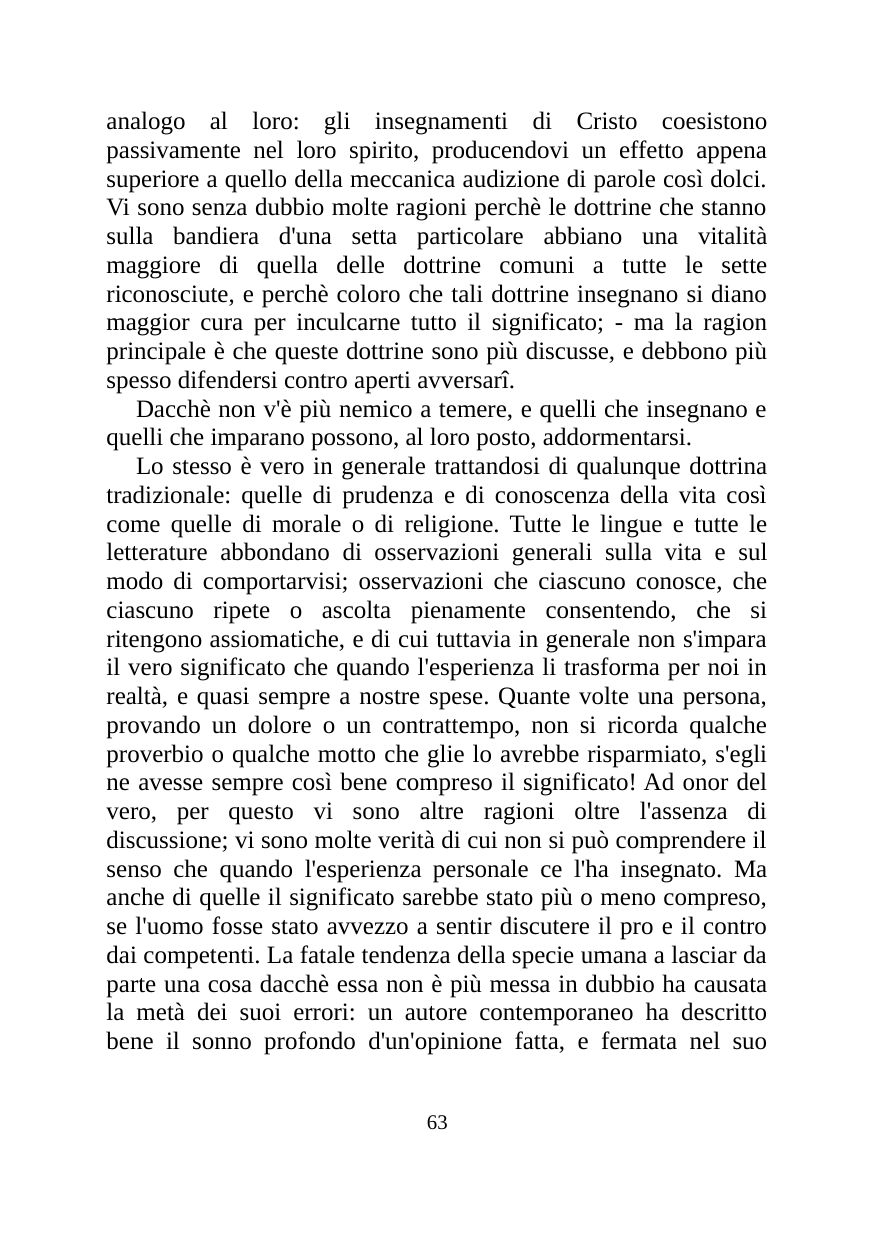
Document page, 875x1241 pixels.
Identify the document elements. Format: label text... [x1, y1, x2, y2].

text Lo stesso è vero in generale trattandosi di qualunque dottrina tradizionale: quelle di prudenza e di conoscenza della vita così come quelle di morale o di religione. Tutte le lingue e tutte le letterature abbondano di osservazioni generali sulla vita e sul modo di comportarvisi; osservazioni che ciascuno conosce, che ciascuno ripete o ascolta pienamente consentendo, che si ritengono assiomatiche, e di cui tuttavia in generale non s'impara il vero significato che quando l'esperienza li trasforma per noi in realtà, e quasi sempre a nostre spese. Quante volte una persona, provando un dolore o un contrattempo, non si ricorda qualche proverbio o qualche motto che glie lo avrebbe risparmiato, s'egli ne avesse sempre così bene compreso il significato! Ad onor del vero, per questo vi sono altre ragioni oltre l'assenza di discussione; vi sono molte verità di cui non si può comprendere il senso che quando l'esperienza personale ce l'ha insegnato. Ma anche di quelle il significato sarebbe stato più o meno compreso, se l'uomo fosse stato avvezzo a sentir discutere il pro e il contro dai competenti. La fatale tendenza della specie umana a lasciar da parte una cosa dacchè essa non è più messa in dubbio ha causata la metà dei suoi errori: un autore contemporaneo ha descritto bene il sonno profondo d'un'opinione fatta, e fermata nel suo [106, 451, 768, 1055]
text analogo al loro: gli insegnamenti di Cristo coesistono passivamente nel loro spirito, producendovi un effetto appena superiore a quello della meccanica audizione di parole così dolci. Vi sono senza dubbio molte ragioni perchè le dottrine che stanno sulla bandiera d'una setta particolare abbiano una vitalità maggiore di quella delle dottrine comuni a tutte le sette riconosciute, e perchè coloro che tali dottrine insegnano si diano maggior cura per inculcarne tutto il significato; - ma la ragion principale è che queste dottrine sono più discusse, e debbono più spesso difendersi contro aperti avversarî. [106, 106, 768, 394]
text Dacchè non v'è più nemico a temere, e quelli che insegnano e quelli che imparano possono, al loro posto, addormentarsi. [106, 394, 768, 451]
